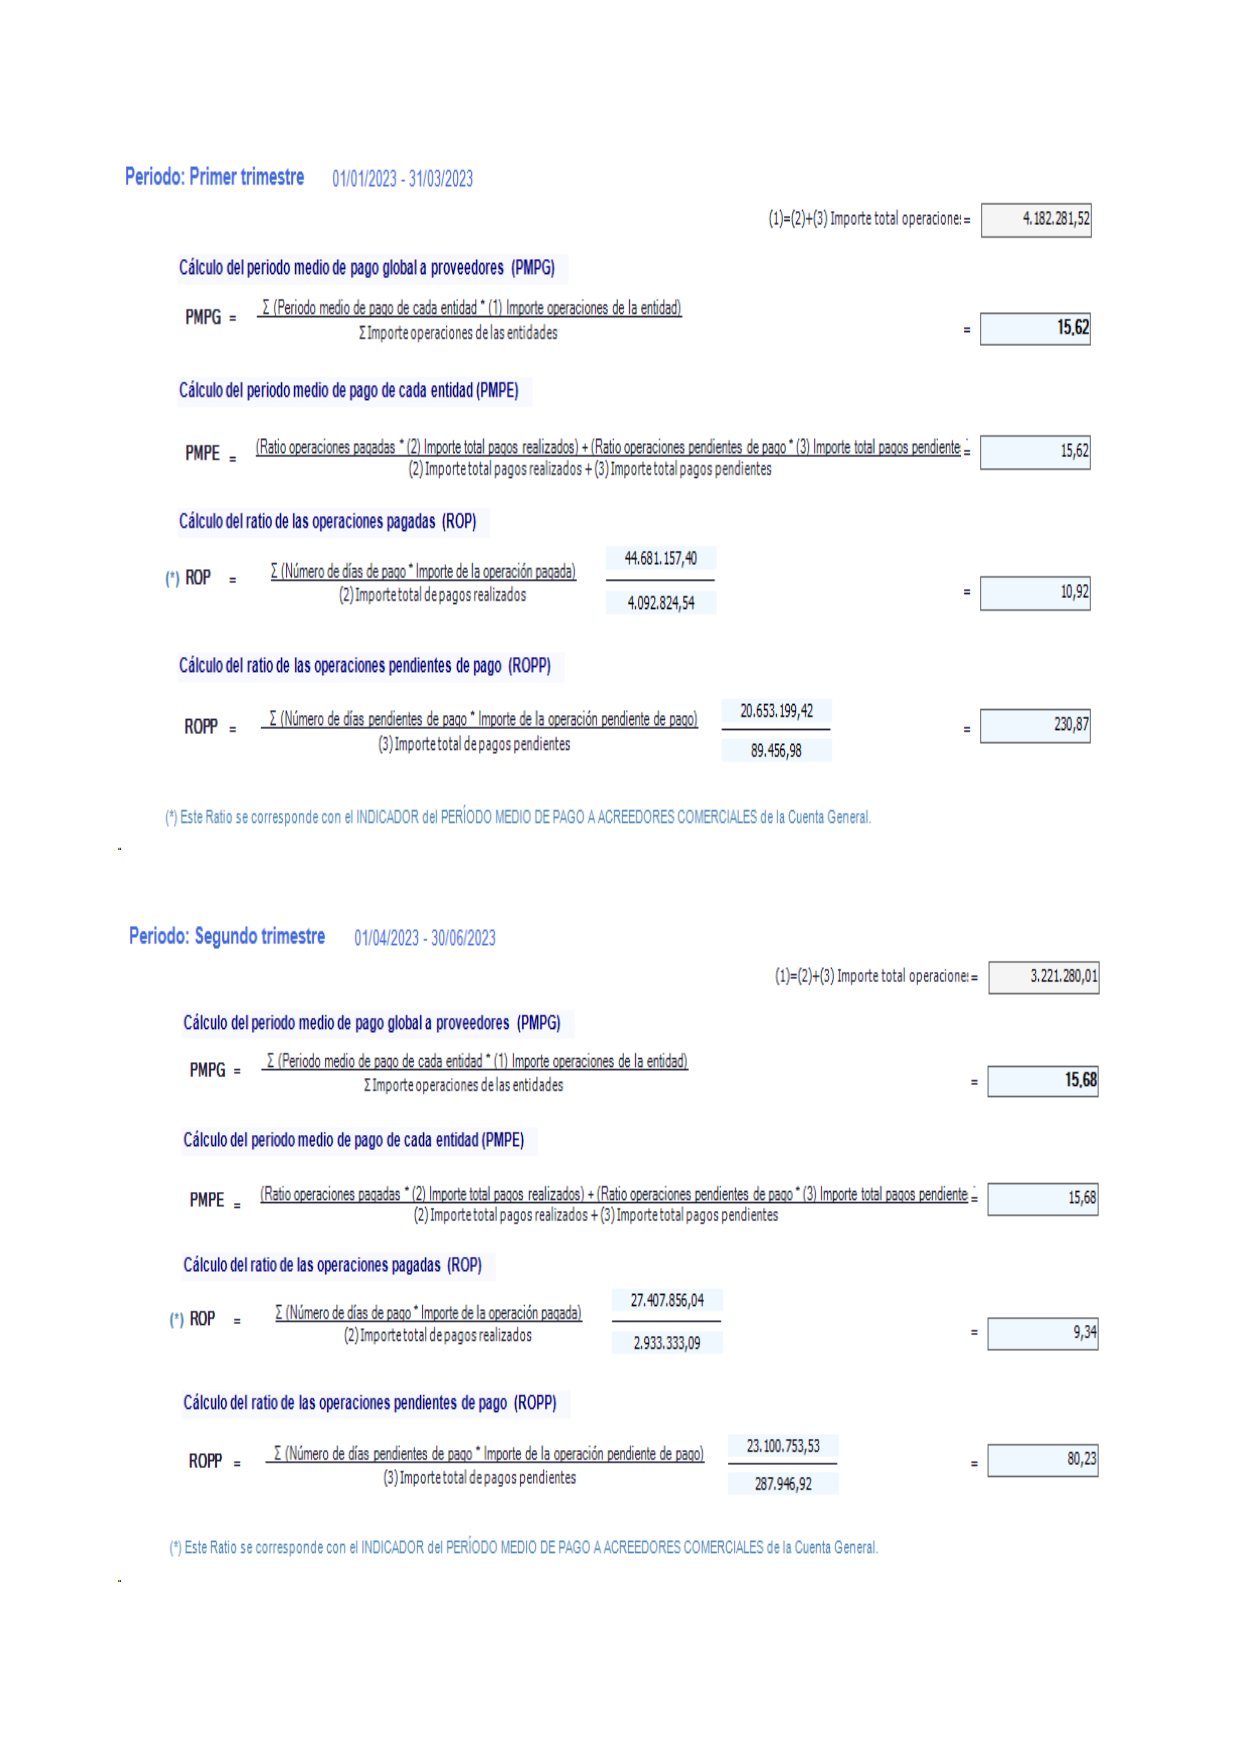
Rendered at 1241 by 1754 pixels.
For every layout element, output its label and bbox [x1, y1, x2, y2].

picture [118, 147, 1123, 850]
picture [118, 914, 1134, 1582]
